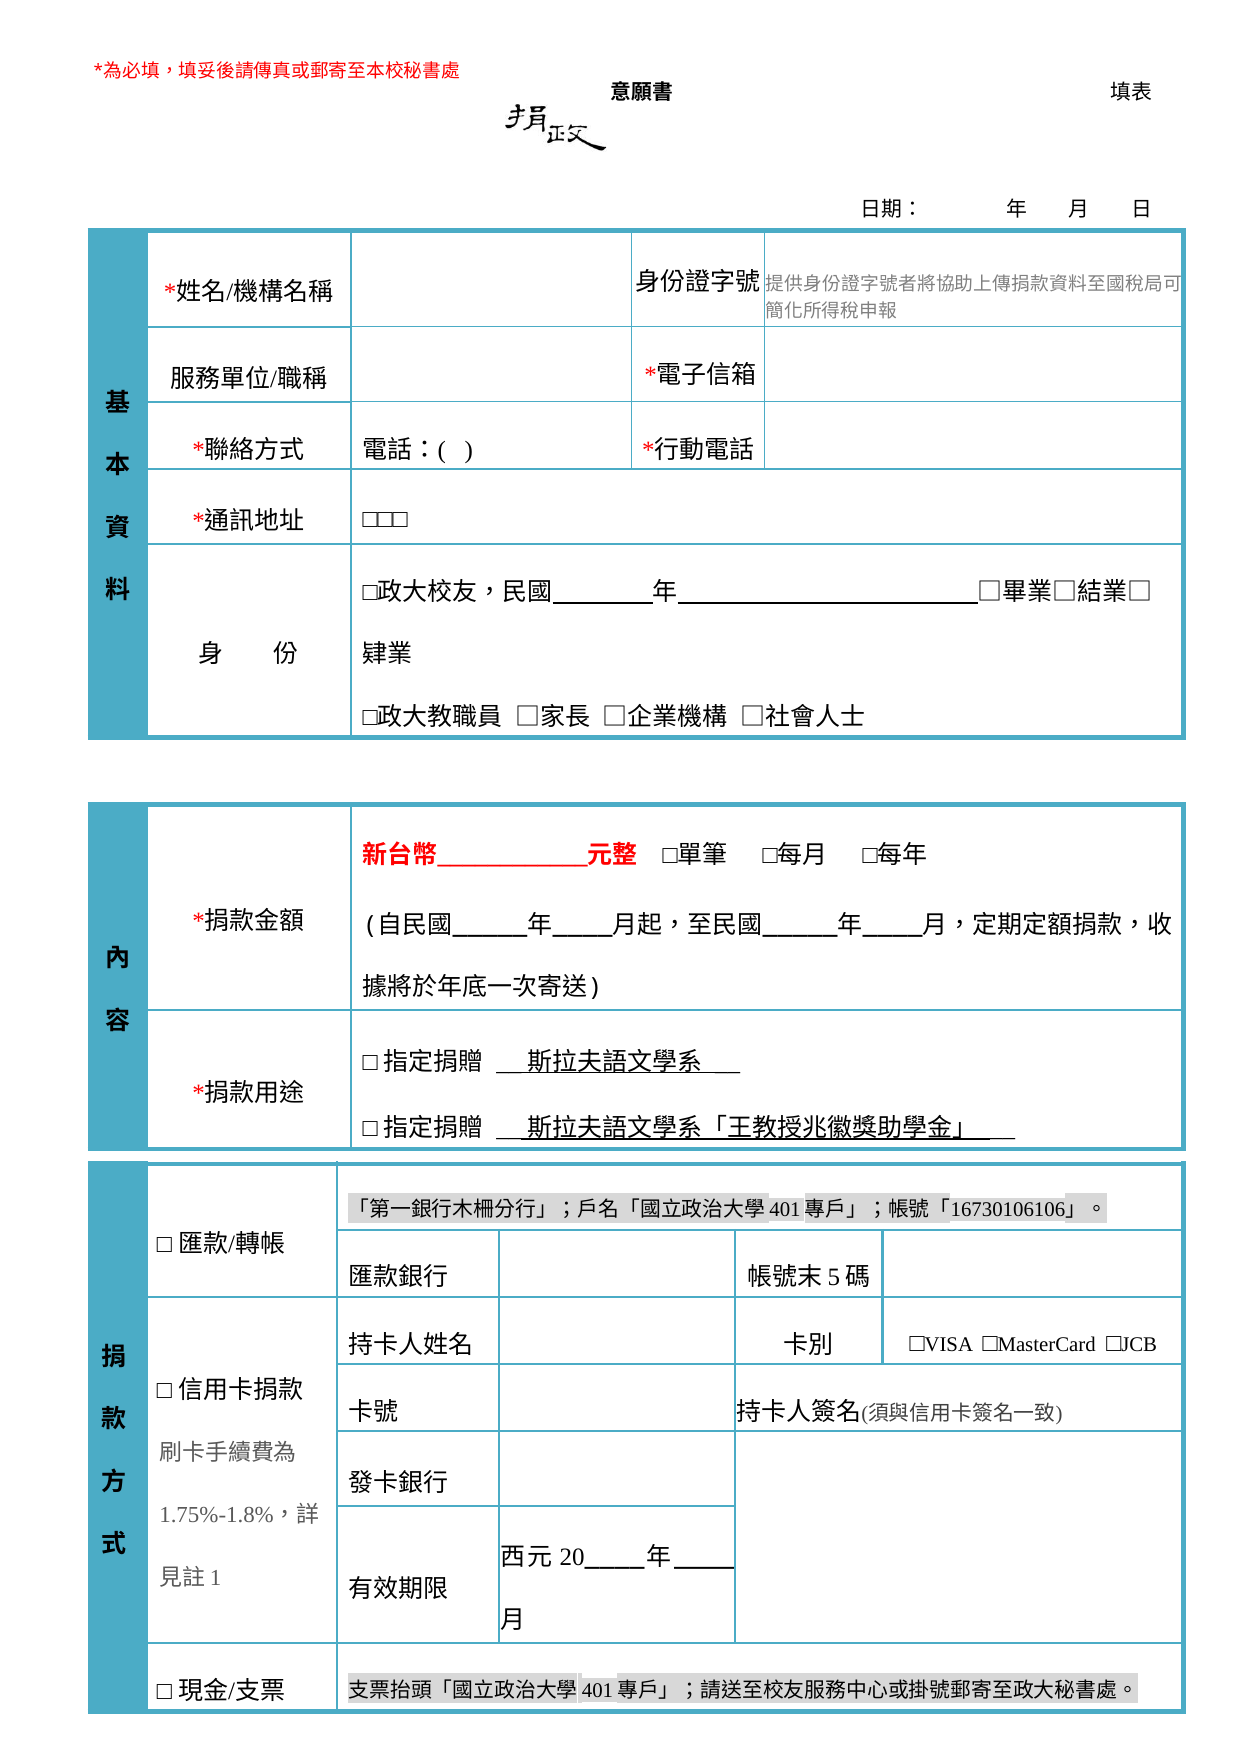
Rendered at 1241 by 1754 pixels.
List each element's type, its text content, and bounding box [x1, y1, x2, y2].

table_cell 服務單位/職稱 [148, 328, 350, 401]
table_cell □政大校友，民國 年 □畢業□結業□肄業 □政大教職員 □家長 □企業機構 □社會人士 [352, 545, 1181, 735]
text 意願書 填表日期： 年 月 日 [77, 41, 1152, 228]
table_cell 帳號末5碼 [736, 1231, 881, 1296]
table_header 新台幣____________元整 □單筆 □每月 □每年 (自民國_____年____月起，至民國_____年____月，定期定額捐款，收據將於年底一次寄送) [352, 807, 1181, 1009]
table_cell 持卡人簽名(須與信用卡簽名一致) [736, 1365, 1181, 1430]
table_header 身份證字號 [632, 233, 764, 326]
table_header 內容 [92, 807, 143, 1147]
table_cell 卡號 [338, 1365, 498, 1430]
table_cell *聯絡方式 [148, 403, 350, 468]
table_cell [765, 402, 1181, 468]
table_cell [765, 327, 1181, 401]
table_cell 身 份 [148, 545, 350, 735]
table_header 基本資料 [92, 233, 143, 735]
table_cell *捐款用途 [148, 1011, 350, 1147]
table_header *姓名/機構名稱 [148, 233, 350, 326]
table_cell [500, 1365, 734, 1430]
table_cell *電子信箱 [632, 327, 764, 401]
table_cell [352, 327, 631, 401]
table_cell 發卡銀行 [338, 1432, 498, 1505]
table_cell [736, 1432, 1181, 1642]
table_cell 支票抬頭「國立政治大學401專戶」；請送至校友服務中心或掛號郵寄至政大秘書處。 [338, 1644, 1181, 1709]
table_cell □ 現金/支票 [148, 1644, 336, 1709]
table_cell [884, 1231, 1181, 1296]
table_header 捐款方式 [92, 1166, 143, 1709]
table_cell 卡別 [736, 1298, 881, 1363]
table_cell *行動電話 [632, 402, 764, 468]
table_cell 持卡人姓名 [338, 1298, 498, 1363]
table_header [352, 233, 631, 326]
text *為必填，填妥後請傳真或郵寄至本校秘書處 [92, 56, 471, 83]
table_cell [500, 1432, 734, 1505]
table_cell 西元20____年____月 [500, 1507, 734, 1642]
table_cell [500, 1298, 734, 1363]
table_cell □□□ [352, 470, 1181, 543]
table_cell □VISA □MasterCard □JCB [884, 1298, 1181, 1363]
table_cell 有效期限 [338, 1507, 498, 1642]
table_cell *通訊地址 [148, 470, 350, 543]
table_cell [500, 1231, 734, 1296]
table_header *捐款金額 [148, 807, 350, 1009]
table_header 「第一銀行木柵分行」；戶名「國立政治大學401專戶」；帳號「16730106106」。 [338, 1166, 1181, 1229]
table_header □ 匯款/轉帳 [148, 1166, 336, 1296]
table_cell 電話：( ) [352, 402, 631, 468]
table_cell 匯款銀行 [338, 1231, 498, 1296]
table_header 提供身份證字號者將協助上傳捐款資料至國稅局可簡化所得稅申報 [765, 233, 1181, 326]
table_cell □ 指定捐贈 __ 斯拉夫語文學系 __ □ 指定捐贈 __ 斯拉夫語文學系「王教授兆徽獎助學金」 __ [352, 1011, 1181, 1147]
table_cell □ 信用卡捐款 刷卡手續費為1.75%-1.8%，詳見註1 [148, 1298, 336, 1642]
